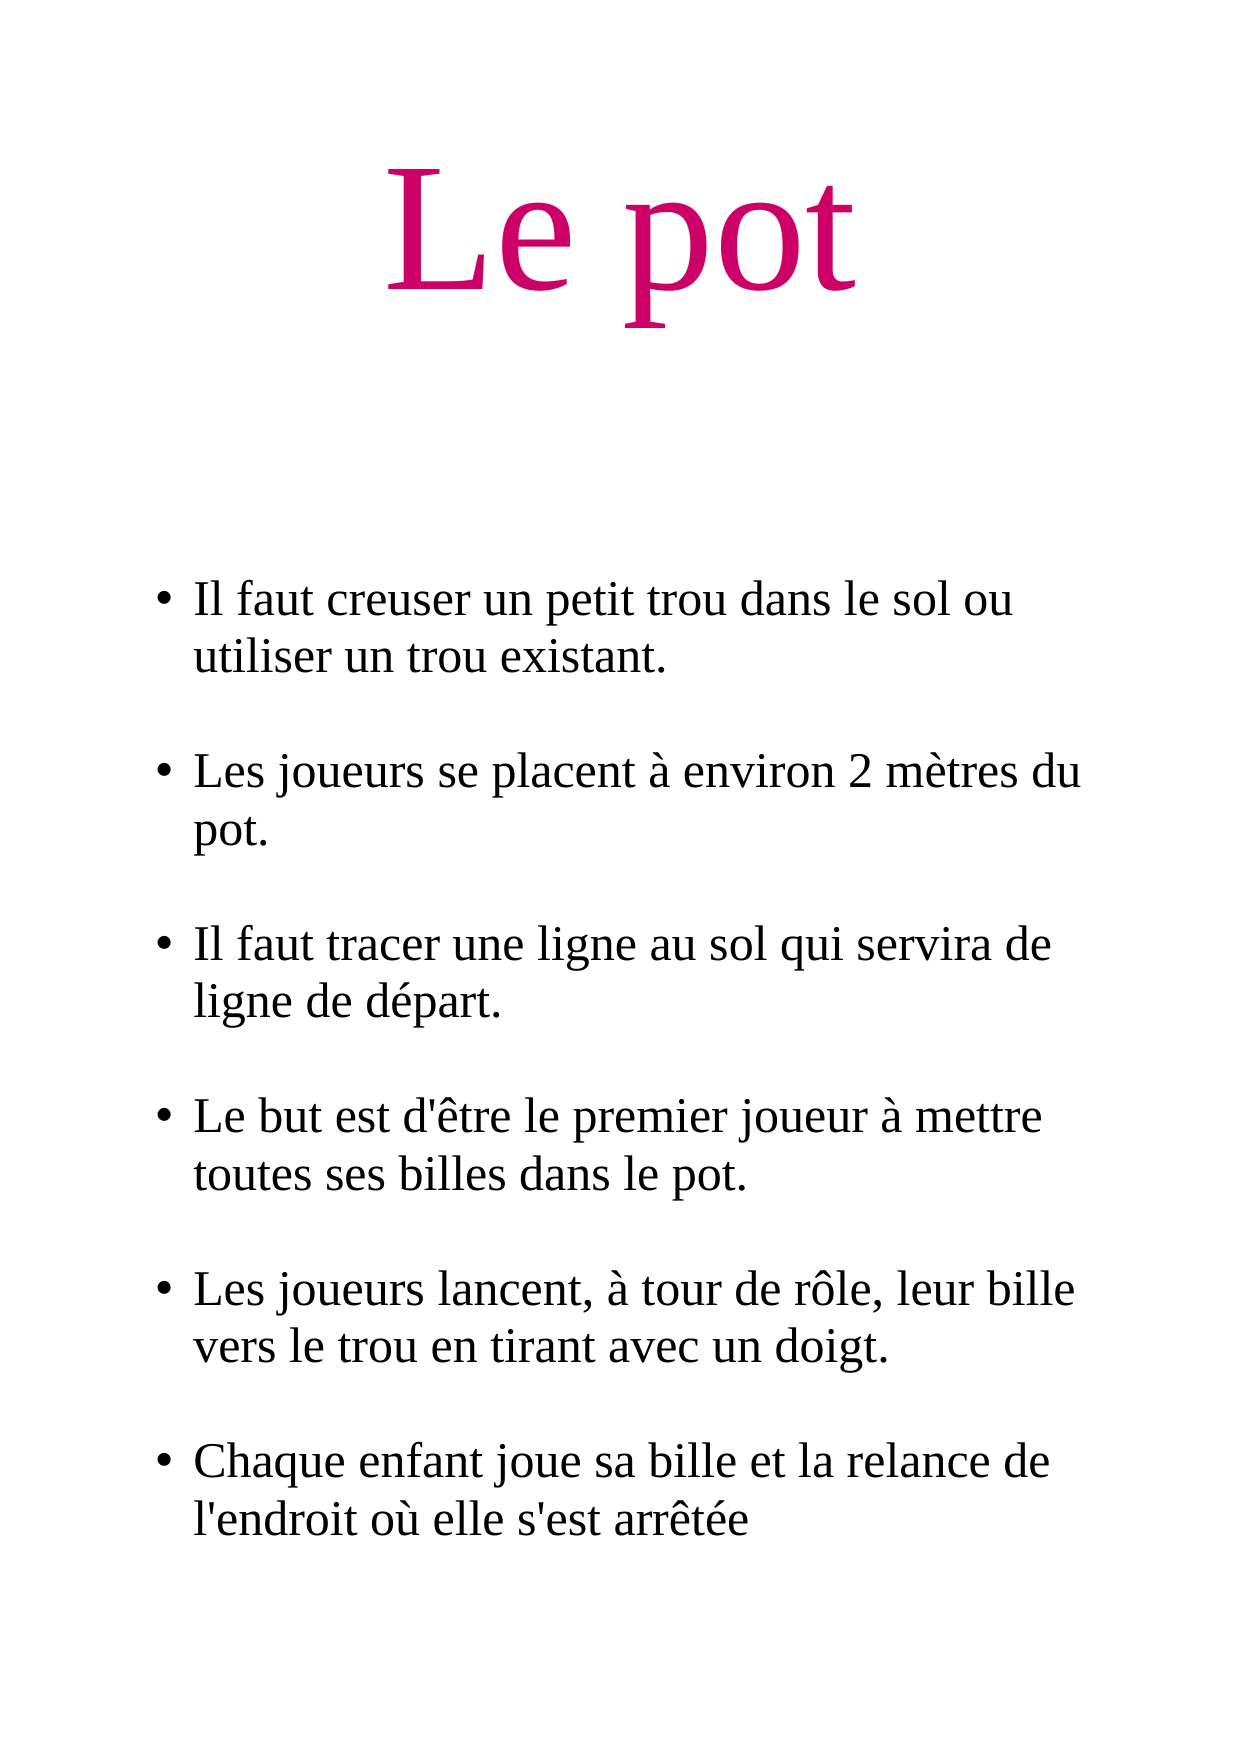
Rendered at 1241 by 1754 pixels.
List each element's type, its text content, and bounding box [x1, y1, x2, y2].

list Les joueurs lancent, à tour de rôle, leur bille vers le trou en tirant avec un doigt. [156, 1258, 1122, 1373]
list Il faut creuser un petit trou dans le sol ou utiliser un trou existant. [156, 568, 1122, 683]
list Le but est d'être le premier joueur à mettre toutes ses billes dans le pot. [156, 1086, 1122, 1201]
list Il faut tracer une ligne au sol qui servira de ligne de départ. [156, 913, 1122, 1028]
list Chaque enfant joue sa bille et la relance de l'endroit où elle s'est arrêtée [156, 1431, 1122, 1546]
text Le pot [118, 118, 1122, 329]
list Les joueurs se placent à environ 2 mètres du pot. [156, 741, 1122, 856]
